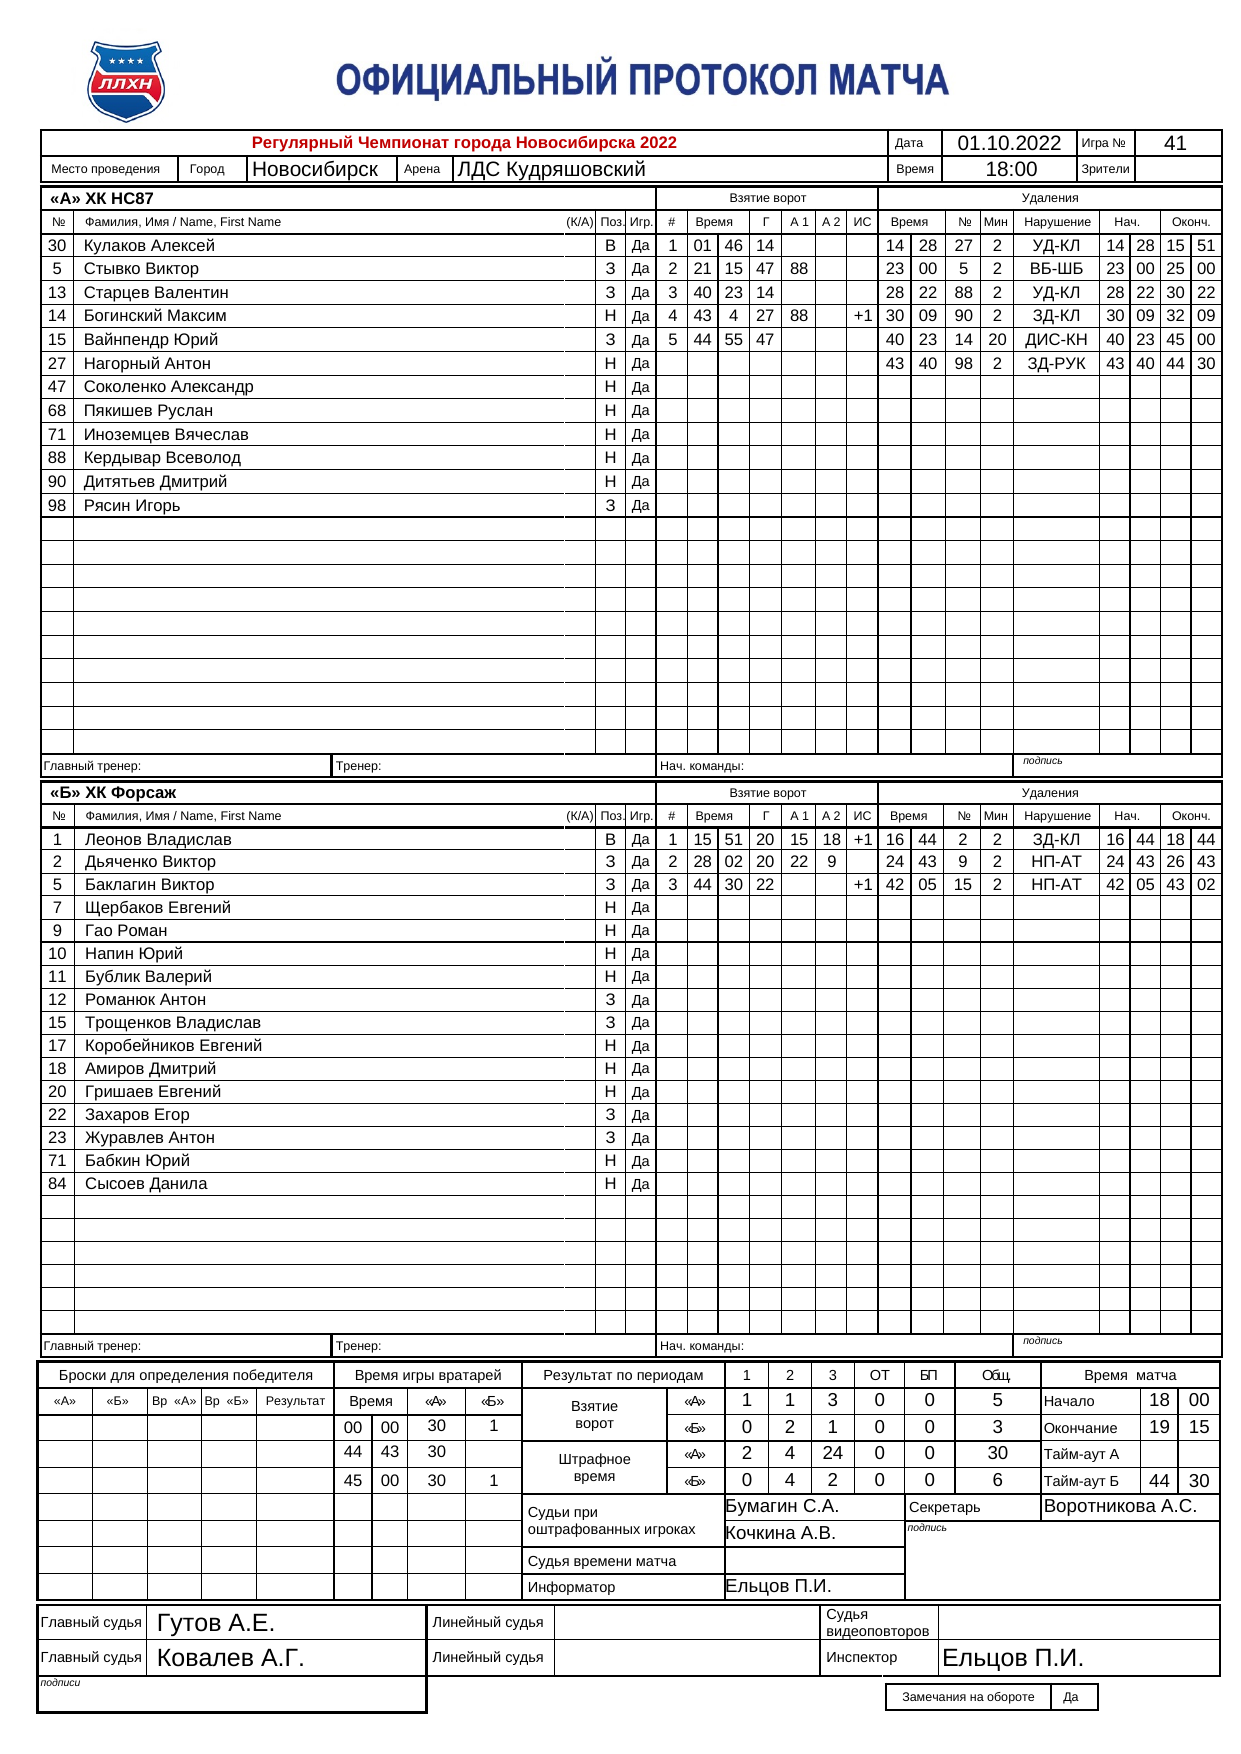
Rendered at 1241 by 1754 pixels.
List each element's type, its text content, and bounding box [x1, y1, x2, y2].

table_cell [1192, 612, 1221, 634]
table_cell [1161, 612, 1190, 634]
table_cell [879, 683, 910, 706]
table_cell [1014, 1150, 1099, 1172]
table_cell 18 [1141, 1389, 1177, 1413]
table_cell [565, 281, 595, 303]
table_cell [750, 446, 781, 469]
table_cell [981, 989, 1013, 1011]
table_cell Фамилия, Имя / Name, First Name [74, 211, 565, 233]
table_cell [750, 541, 781, 564]
table_cell «Б » [466, 1389, 521, 1413]
table_cell 28 [1131, 235, 1160, 256]
table_cell 44 [688, 328, 717, 351]
table_cell Нарушение [1014, 805, 1099, 826]
table_cell [74, 518, 564, 540]
table_cell [657, 1012, 687, 1033]
table_cell [912, 494, 945, 516]
table_cell [688, 1173, 717, 1195]
table_cell 32 [1161, 305, 1190, 327]
table_cell Мин [981, 211, 1013, 233]
table_cell ЗД-РУК [1014, 352, 1099, 374]
table_cell [1100, 518, 1129, 540]
table_cell [816, 989, 846, 1011]
table_cell 11 [42, 966, 74, 987]
table_cell [879, 1311, 910, 1333]
table_header Время матча [1042, 1363, 1219, 1387]
table_cell 2 [726, 1442, 768, 1467]
table_cell [946, 494, 980, 516]
table_cell 2 [981, 874, 1013, 895]
table_cell [847, 636, 877, 658]
table_cell [1192, 1265, 1221, 1287]
table_cell [944, 1311, 980, 1333]
table_cell [1192, 1173, 1221, 1195]
table_cell [750, 636, 781, 658]
table_cell ЗД-КЛ [1014, 305, 1099, 327]
table_cell [981, 683, 1013, 706]
table_cell [1100, 1196, 1129, 1218]
table_cell [847, 1173, 877, 1195]
table_cell 42 [879, 874, 910, 895]
table_cell [1161, 1058, 1190, 1079]
table_cell [847, 1127, 877, 1149]
table_cell [879, 636, 910, 658]
table_cell [1192, 541, 1221, 564]
table_cell 14 [42, 305, 73, 327]
table_cell [912, 943, 943, 964]
table_cell [946, 636, 980, 658]
table_cell Главный судья [39, 1606, 146, 1639]
table_cell [981, 1219, 1013, 1241]
table_cell Гао Роман [75, 920, 564, 941]
table_cell 0 [905, 1415, 954, 1440]
table_header Взятие ворот [657, 188, 877, 209]
table_cell [688, 446, 717, 469]
table_cell [847, 281, 877, 303]
table_cell [847, 1104, 877, 1126]
table_cell [719, 896, 749, 918]
table_cell [596, 612, 625, 634]
table_cell [750, 1081, 781, 1103]
table_cell [782, 943, 815, 964]
table_cell [596, 659, 625, 682]
table_cell [565, 920, 595, 941]
table_cell [565, 565, 595, 587]
table_cell [981, 943, 1013, 964]
table_cell 18 [1161, 829, 1190, 849]
table_cell [688, 1288, 717, 1310]
table_cell [912, 707, 945, 729]
table_cell [944, 1196, 980, 1218]
table_cell [626, 588, 655, 611]
table_header Результат по периодам [523, 1363, 724, 1387]
table_cell 43 [1100, 352, 1129, 374]
table_cell [148, 1494, 201, 1520]
table_cell [912, 1196, 943, 1218]
table_cell [879, 659, 910, 682]
table_cell [782, 470, 815, 493]
table_cell [688, 376, 717, 398]
table_cell «А» [668, 1389, 724, 1413]
table_cell [565, 257, 595, 280]
table_cell Трощенков Владислав [75, 1012, 564, 1033]
table_cell [1014, 494, 1099, 516]
table_cell [1014, 1058, 1099, 1079]
table_cell [373, 1494, 407, 1520]
table_cell [1161, 1196, 1190, 1218]
table_cell [879, 730, 910, 753]
table_cell [565, 874, 595, 895]
table_cell [657, 518, 687, 540]
table_cell [782, 920, 815, 941]
table_cell Штрафное время [523, 1442, 666, 1493]
table_cell [565, 305, 595, 327]
table_cell [1192, 376, 1221, 398]
table_cell [565, 423, 595, 445]
table_cell [408, 1574, 465, 1599]
table_cell 44 [1161, 352, 1190, 374]
table_cell [1014, 588, 1099, 611]
table_cell [1192, 1196, 1221, 1218]
table_cell [688, 989, 717, 1011]
table_cell Главный тренер: [42, 755, 330, 776]
table_cell [657, 352, 687, 374]
table_cell 24 [879, 850, 910, 872]
table_cell 47 [42, 376, 73, 398]
table_cell [1161, 1012, 1190, 1033]
table_cell Тренер: [333, 1335, 655, 1356]
table_cell [466, 1521, 521, 1546]
table_cell [1100, 612, 1129, 634]
table_cell [719, 470, 749, 493]
table_cell 4 [769, 1442, 811, 1467]
table_cell Нач. [1100, 805, 1160, 826]
table_cell З [596, 328, 625, 351]
table_cell [1161, 1127, 1190, 1149]
table_cell Время [688, 211, 749, 233]
table_cell 30 [1161, 281, 1190, 303]
table_cell [750, 896, 781, 918]
table_cell [1161, 730, 1190, 753]
table_cell [750, 352, 781, 374]
table_cell [565, 659, 595, 682]
table_cell 4 [719, 305, 749, 327]
table_cell [565, 541, 595, 564]
table_cell [565, 518, 595, 540]
table_cell 9 [42, 920, 74, 941]
table_cell [565, 352, 595, 374]
table_cell [1192, 423, 1221, 445]
table_cell [335, 1521, 371, 1546]
table_cell Время [879, 805, 943, 826]
table_cell [1014, 920, 1099, 941]
table_cell [981, 588, 1013, 611]
table_cell [847, 565, 877, 587]
table_cell [981, 446, 1013, 469]
table_cell [879, 989, 910, 1011]
table_cell [719, 541, 749, 564]
table_cell 30 [956, 1442, 1040, 1467]
table_cell [981, 1242, 1013, 1264]
table_cell [565, 612, 595, 634]
table_cell [565, 896, 595, 918]
table_cell [657, 730, 687, 753]
table_cell Н [596, 446, 625, 469]
table_cell [847, 966, 877, 987]
table_cell [782, 636, 815, 658]
table_cell [565, 1288, 595, 1310]
table_cell Бумагин С.А. [726, 1495, 904, 1520]
table_cell 20 [981, 328, 1013, 351]
table_cell [408, 1547, 465, 1573]
table_cell 24 [812, 1442, 854, 1467]
table_cell Ельцов П.И. [939, 1640, 1219, 1675]
table_cell 15 [944, 874, 980, 895]
table_cell 71 [42, 423, 73, 445]
table_cell 51 [1192, 235, 1221, 256]
table_cell Фамилия, Имя / Name, First Name [75, 805, 565, 826]
table_cell [782, 565, 815, 587]
table_cell 88 [782, 257, 815, 280]
table_cell 23 [912, 328, 945, 351]
table_cell 00 [335, 1416, 371, 1440]
table_header Дата [889, 131, 941, 155]
table_cell [1100, 730, 1129, 753]
table_cell [1192, 1219, 1221, 1241]
table_cell [688, 1150, 717, 1172]
table_cell [946, 376, 980, 398]
table_cell Н [596, 943, 625, 964]
table_cell 68 [42, 399, 73, 422]
table_cell [879, 612, 910, 634]
table_cell 15 [782, 829, 815, 849]
table_cell 09 [912, 305, 945, 327]
table_cell [912, 730, 945, 753]
table_cell [688, 659, 717, 682]
table_cell [688, 399, 717, 422]
table_cell [879, 896, 910, 918]
table_cell [912, 636, 945, 658]
table_cell [74, 636, 564, 658]
table_cell [782, 518, 815, 540]
table_cell [688, 518, 717, 540]
table_cell [1192, 683, 1221, 706]
table_cell [879, 920, 910, 941]
table_cell [847, 352, 877, 374]
table_cell [202, 1468, 256, 1493]
table_cell [1131, 399, 1160, 422]
table_cell [93, 1574, 147, 1599]
table_cell 2 [981, 829, 1013, 849]
table_cell [847, 1196, 877, 1218]
table_cell [1192, 588, 1221, 611]
table_cell [626, 518, 655, 540]
table_cell (К/А) [565, 805, 595, 826]
table_cell [565, 470, 595, 493]
table_cell [626, 1311, 655, 1333]
table_cell [75, 1242, 564, 1264]
table_cell [816, 612, 846, 634]
table_cell [657, 470, 687, 493]
table_cell Оконч. [1161, 805, 1221, 826]
table_cell [42, 1288, 74, 1310]
table_cell [1161, 423, 1190, 445]
table_cell З [596, 494, 625, 516]
table_cell [657, 588, 687, 611]
table_header Броски для определения победителя [39, 1363, 333, 1387]
table_cell ДИС-КН [1014, 328, 1099, 351]
table_cell 30 [1192, 352, 1221, 374]
table_cell Игр. [626, 211, 655, 233]
table_cell [1014, 730, 1099, 753]
table_cell З [596, 281, 625, 303]
table_cell [816, 446, 846, 469]
table_cell [847, 1265, 877, 1287]
table_cell [42, 541, 73, 564]
table_cell [1131, 707, 1160, 729]
table_cell 0 [905, 1468, 954, 1493]
table_cell 23 [719, 281, 749, 303]
table_cell Время [688, 805, 749, 826]
table_cell [1100, 1288, 1129, 1310]
table_cell [42, 730, 73, 753]
table_cell [688, 1012, 717, 1033]
table_cell [1100, 920, 1129, 941]
table_cell [1100, 1035, 1129, 1057]
table_cell [74, 588, 564, 611]
table_cell [719, 1242, 749, 1264]
table_cell 18:00 [943, 157, 1076, 181]
table_cell [912, 1058, 943, 1079]
table_cell [750, 707, 781, 729]
table_cell [657, 423, 687, 445]
table_cell [750, 659, 781, 682]
table_cell [657, 920, 687, 941]
table_cell [879, 376, 910, 398]
table_cell 44 [912, 829, 943, 849]
table_cell [1192, 730, 1221, 753]
table_cell [42, 565, 73, 587]
table_cell Бублик Валерий [75, 966, 564, 987]
table_cell [626, 612, 655, 634]
table_cell [750, 565, 781, 587]
table_cell [847, 1035, 877, 1057]
table_cell Баклагин Виктор [75, 874, 564, 895]
table_cell [1014, 565, 1099, 587]
table_cell № [944, 805, 980, 826]
table_cell [816, 730, 846, 753]
table_cell [565, 1127, 595, 1149]
table_cell 5 [657, 328, 687, 351]
table_cell Арена [398, 157, 452, 181]
table_cell [1100, 494, 1129, 516]
table_cell [1131, 1081, 1160, 1103]
table_cell [750, 730, 781, 753]
table_cell Ельцов П.И. [726, 1575, 904, 1599]
table_cell [719, 943, 749, 964]
table_cell 2 [981, 281, 1013, 303]
table_cell [93, 1547, 147, 1573]
table_cell [719, 565, 749, 587]
table_cell [39, 1441, 92, 1467]
table_cell [1100, 989, 1129, 1011]
table_cell [1014, 541, 1099, 564]
table_cell [879, 399, 910, 422]
table_cell [782, 612, 815, 634]
table_cell [816, 423, 846, 445]
table_cell [750, 943, 781, 964]
table_cell [912, 376, 945, 398]
table_cell Сысоев Данила [75, 1173, 564, 1195]
table_cell 98 [946, 352, 980, 374]
table_cell Кочкина А.В. [726, 1521, 904, 1546]
table_cell 16 [1100, 829, 1129, 849]
table_cell 25 [1161, 257, 1190, 280]
table_cell [1161, 1265, 1190, 1287]
table_cell 2 [981, 235, 1013, 256]
table_cell Да [626, 281, 655, 303]
table_cell 0 [905, 1389, 954, 1413]
table_cell [75, 1196, 564, 1218]
table_cell [782, 328, 815, 351]
table_cell Взятие ворот [523, 1389, 666, 1440]
table_cell [1014, 659, 1099, 682]
table_cell [1131, 1311, 1160, 1333]
table_header Игра № [1078, 131, 1134, 155]
table_cell [719, 1127, 749, 1149]
table_cell [466, 1494, 521, 1520]
table_cell 40 [879, 328, 910, 351]
table_cell [657, 1150, 687, 1172]
table_cell 30 [1100, 305, 1129, 327]
table_cell 00 [1179, 1389, 1219, 1413]
table_cell [1161, 494, 1190, 516]
table_cell 3 [812, 1389, 854, 1413]
table_cell 84 [42, 1173, 74, 1195]
table_cell [782, 1012, 815, 1033]
table_cell [847, 1058, 877, 1079]
table_cell [719, 1081, 749, 1103]
table_cell [946, 683, 980, 706]
table_cell Судья времени матча [523, 1548, 724, 1573]
table_cell Место проведения [42, 157, 177, 181]
table_cell Главный судья [39, 1640, 146, 1675]
table_cell 2 [981, 352, 1013, 374]
table_cell 5 [42, 874, 74, 895]
table_cell [93, 1468, 147, 1493]
table_cell [688, 1242, 717, 1264]
table_cell [688, 352, 717, 374]
table_cell [750, 1242, 781, 1264]
table_cell [1192, 1242, 1221, 1264]
table_cell [782, 1196, 815, 1218]
table_cell Кердывар Всеволод [74, 446, 564, 469]
table_cell [912, 423, 945, 445]
table_cell [626, 659, 655, 682]
table_cell 14 [879, 235, 910, 256]
table_cell [257, 1416, 333, 1440]
table_cell 40 [1131, 352, 1160, 374]
table_cell [944, 1012, 980, 1033]
table_cell [657, 989, 687, 1011]
table_cell Да [626, 470, 655, 493]
table_cell (К/А) [565, 211, 595, 233]
table_cell [596, 588, 625, 611]
table_cell [981, 1012, 1013, 1033]
table_cell [981, 1104, 1013, 1126]
table_cell Да [626, 829, 655, 849]
table_cell 24 [1100, 850, 1129, 872]
table_cell Судьи при оштрафованных игроках [523, 1495, 724, 1546]
table_cell [782, 446, 815, 469]
table_cell [719, 494, 749, 516]
table_cell [1161, 376, 1190, 398]
table_cell [1192, 1288, 1221, 1310]
table_cell [847, 446, 877, 469]
table_cell [782, 1265, 815, 1287]
table_cell [944, 1242, 980, 1264]
table_cell [879, 1242, 910, 1264]
table_cell 22 [1192, 281, 1221, 303]
table_cell [1192, 1311, 1221, 1333]
table_cell 0 [855, 1389, 904, 1413]
table_cell «А» [39, 1389, 92, 1413]
table_cell Нач. команды: [657, 1335, 1012, 1356]
table_cell [847, 1242, 877, 1264]
table_cell 9 [944, 850, 980, 872]
table_cell [981, 1058, 1013, 1079]
table_header Замечания на обороте [887, 1685, 1050, 1709]
table_cell [257, 1574, 333, 1599]
table_cell А 1 [782, 805, 815, 826]
table_cell [750, 1265, 781, 1287]
table_cell [596, 565, 625, 587]
table_cell [1014, 446, 1099, 469]
table_cell [657, 966, 687, 987]
table_cell [373, 1521, 407, 1546]
table_cell З [596, 850, 625, 872]
table_cell 27 [42, 352, 73, 374]
table_cell [981, 612, 1013, 634]
table_cell [1014, 1219, 1099, 1241]
table_cell 44 [1131, 829, 1160, 849]
table_cell «Б» [668, 1468, 724, 1493]
table_cell 6 [956, 1468, 1040, 1493]
table_cell [981, 966, 1013, 987]
table_cell [782, 1058, 815, 1079]
table_cell Соколенко Александр [74, 376, 564, 398]
table_cell В [596, 829, 625, 849]
table_cell [847, 1219, 877, 1241]
table_cell [39, 1521, 92, 1546]
table_cell 4 [769, 1468, 811, 1493]
table_cell [466, 1441, 521, 1467]
table_cell [719, 1035, 749, 1057]
table_cell [879, 966, 910, 987]
table_cell Линейный судья [428, 1640, 554, 1675]
table_cell [93, 1416, 147, 1440]
table_cell А 2 [816, 805, 846, 826]
table_cell 44 [1141, 1468, 1177, 1493]
table_cell [944, 1173, 980, 1195]
table_cell 2 [657, 850, 687, 872]
table_cell [879, 518, 910, 540]
table_cell З [596, 1127, 625, 1149]
table_cell Романюк Антон [75, 989, 564, 1011]
table_cell 5 [42, 257, 73, 280]
table_cell 2 [42, 850, 74, 872]
table_cell [626, 1288, 655, 1310]
table_cell Пякишев Руслан [74, 399, 564, 422]
table_cell 0 [726, 1415, 768, 1440]
table_cell [981, 399, 1013, 422]
table_cell [626, 707, 655, 729]
table_cell [912, 659, 945, 682]
table_cell [1161, 1104, 1190, 1126]
table_cell Н [596, 399, 625, 422]
table_cell [847, 376, 877, 398]
table_cell 30 [719, 874, 749, 895]
table_cell [42, 1311, 74, 1333]
table_cell № [42, 211, 73, 233]
table_cell [719, 1311, 749, 1333]
table_cell [750, 1035, 781, 1057]
table_cell [1100, 399, 1129, 422]
table_cell [847, 1311, 877, 1333]
table_cell [1100, 896, 1129, 918]
table_cell 9 [816, 850, 846, 872]
table_cell [688, 1265, 717, 1287]
table_cell Гришаев Евгений [75, 1081, 564, 1103]
table_cell [816, 874, 846, 895]
table_cell «А» [408, 1389, 465, 1413]
table_cell [596, 518, 625, 540]
table_cell [74, 659, 564, 682]
table_cell [912, 588, 945, 611]
table_cell [688, 896, 717, 918]
table_cell 1 [812, 1415, 854, 1440]
table_cell [657, 1081, 687, 1103]
table_cell Время [879, 211, 945, 233]
table_cell [565, 1058, 595, 1079]
table_cell [847, 850, 877, 872]
table_cell Да [626, 920, 655, 941]
table_cell 40 [912, 352, 945, 374]
table_cell [1161, 683, 1190, 706]
table_cell [879, 1265, 910, 1287]
table_cell [912, 470, 945, 493]
table_cell [1192, 1150, 1221, 1172]
table_cell 5 [946, 257, 980, 280]
table_cell [719, 612, 749, 634]
table_cell Кулаков Алексей [74, 235, 564, 256]
table_cell [981, 1311, 1013, 1333]
table_cell [719, 518, 749, 540]
table_cell [750, 612, 781, 634]
table_cell [912, 399, 945, 422]
table_cell [657, 399, 687, 422]
table_cell [148, 1521, 201, 1546]
table_cell [719, 1012, 749, 1033]
table_cell ВБ-ШБ [1014, 257, 1099, 280]
table_cell [816, 1127, 846, 1149]
table_cell [981, 423, 1013, 445]
table_header 1 [726, 1363, 768, 1387]
table_cell 12 [42, 989, 74, 1011]
table_cell [626, 1219, 655, 1241]
table_cell [1161, 470, 1190, 493]
table_cell [750, 1311, 781, 1333]
table_cell [74, 707, 564, 729]
table_cell [1192, 1058, 1221, 1079]
table_cell [816, 943, 846, 964]
table_cell [816, 494, 846, 516]
table_cell [847, 943, 877, 964]
table_cell «А» [668, 1442, 724, 1467]
table_header 41 [1136, 131, 1221, 155]
table_cell [1131, 989, 1160, 1011]
table_cell [1131, 943, 1160, 964]
table_cell [626, 683, 655, 706]
table_cell [912, 1173, 943, 1195]
table_cell [782, 1242, 815, 1264]
table_cell [816, 1012, 846, 1033]
table_cell 46 [719, 235, 749, 256]
table_cell [688, 1127, 717, 1149]
table_cell [565, 1311, 595, 1333]
table_cell [657, 565, 687, 587]
table_cell [657, 896, 687, 918]
table_cell [946, 565, 980, 587]
table_cell [750, 470, 781, 493]
table_cell [688, 707, 717, 729]
table_cell [1014, 1288, 1099, 1310]
table_cell [1100, 636, 1129, 658]
table_cell Рясин Игорь [74, 494, 564, 516]
table_cell [39, 1547, 92, 1573]
table_cell [42, 659, 73, 682]
table_cell Воротникова А.С. [1042, 1495, 1219, 1520]
table_cell ЛДС Кудряшовский [454, 157, 887, 181]
table_cell [912, 518, 945, 540]
table_cell Да [626, 1150, 655, 1172]
table_cell [782, 399, 815, 422]
table_cell [981, 1196, 1013, 1218]
table_cell [981, 1173, 1013, 1195]
table_cell [1014, 470, 1099, 493]
table_cell 5 [956, 1389, 1040, 1413]
table_cell [847, 707, 877, 729]
table_cell [257, 1547, 333, 1573]
table_cell [565, 850, 595, 872]
table_cell Захаров Егор [75, 1104, 564, 1126]
table_cell [688, 1081, 717, 1103]
table_cell [816, 1173, 846, 1195]
table_cell [1192, 518, 1221, 540]
table_cell [75, 1219, 564, 1241]
table_cell [944, 1104, 980, 1126]
table_cell [782, 1219, 815, 1241]
table_cell ИС [847, 805, 877, 826]
table_cell 22 [42, 1104, 74, 1126]
table_cell [565, 1242, 595, 1264]
table_cell [1014, 1265, 1099, 1287]
table_cell [879, 494, 910, 516]
table_cell Да [626, 446, 655, 469]
table_cell Поз. [596, 805, 625, 826]
table_cell [565, 1035, 595, 1057]
table_cell [1100, 1150, 1129, 1172]
table_cell Ковалев А.Г. [147, 1640, 425, 1675]
table_cell [1131, 1219, 1160, 1241]
table_cell 88 [42, 446, 73, 469]
table_cell [816, 636, 846, 658]
table_cell [335, 1574, 371, 1599]
table_cell [1014, 399, 1099, 422]
table_cell Старцев Валентин [74, 281, 564, 303]
table_cell 01 [688, 235, 717, 256]
table_cell Да [626, 896, 655, 918]
table_cell 30 [42, 235, 73, 256]
table_cell [555, 1640, 819, 1675]
table_cell 14 [750, 235, 781, 256]
table_cell [657, 376, 687, 398]
table_cell [688, 1196, 717, 1218]
table_cell [1131, 423, 1160, 445]
table_cell [750, 1219, 781, 1241]
table_cell [816, 1219, 846, 1241]
table_cell [1014, 1081, 1099, 1103]
table_cell подпись [1014, 1335, 1221, 1356]
table_cell [782, 1127, 815, 1149]
table_cell [1014, 1311, 1099, 1333]
table_cell [596, 730, 625, 753]
table_cell 4 [657, 305, 687, 327]
table_cell В [596, 235, 625, 256]
table_cell 40 [688, 281, 717, 303]
table_cell [74, 541, 564, 564]
table_cell [626, 1242, 655, 1264]
table_cell [1161, 1081, 1190, 1103]
table_cell Н [596, 920, 625, 941]
table_cell [565, 235, 595, 256]
table_cell [912, 920, 943, 941]
table_cell [1014, 376, 1099, 398]
table_cell 00 [1131, 257, 1160, 280]
table_cell [981, 376, 1013, 398]
table_cell [912, 446, 945, 469]
table_header Взятие ворот [657, 783, 877, 803]
table_cell 20 [750, 829, 781, 849]
table_cell [657, 943, 687, 964]
table_cell [565, 399, 595, 422]
table_cell Да [626, 305, 655, 327]
table_cell [1192, 1127, 1221, 1149]
table_cell [912, 1150, 943, 1172]
table_cell [688, 730, 717, 753]
table_cell [148, 1547, 201, 1573]
table_cell [912, 565, 945, 587]
table_cell [1136, 157, 1221, 181]
table_cell ЗД-КЛ [1014, 829, 1099, 849]
table_cell 1 [42, 829, 74, 849]
table_cell [944, 989, 980, 1011]
table_cell [466, 1547, 521, 1573]
table_cell [1192, 636, 1221, 658]
table_cell [466, 1574, 521, 1599]
table_cell [912, 683, 945, 706]
table_cell [75, 1265, 564, 1287]
table_cell 90 [946, 305, 980, 327]
table_cell [847, 989, 877, 1011]
table_cell Да [626, 494, 655, 516]
table_cell [1131, 494, 1160, 516]
table_cell [847, 1288, 877, 1310]
table_cell [657, 612, 687, 634]
table_cell [750, 920, 781, 941]
table_cell Тренер: [333, 755, 655, 776]
table_cell Да [626, 874, 655, 895]
table_cell [981, 730, 1013, 753]
table_cell 28 [879, 281, 910, 303]
table_cell 18 [816, 829, 846, 849]
table_cell Н [596, 1173, 625, 1195]
table_cell [912, 1012, 943, 1033]
table_cell [750, 1012, 781, 1033]
table_cell 43 [912, 850, 943, 872]
table_cell 23 [879, 257, 910, 280]
table_cell Г [750, 805, 781, 826]
table_cell [750, 1104, 781, 1126]
table_cell [879, 707, 910, 729]
table_cell [816, 1150, 846, 1172]
table_cell [782, 707, 815, 729]
table_cell [42, 1196, 74, 1218]
table_cell 0 [726, 1468, 768, 1493]
table_cell 15 [42, 328, 73, 351]
table_cell Леонов Владислав [75, 829, 564, 849]
table_cell [816, 541, 846, 564]
table_cell [42, 588, 73, 611]
table_cell 2 [812, 1468, 854, 1493]
table_cell [847, 730, 877, 753]
table_cell [1131, 1150, 1160, 1172]
table_cell Тайм-аут А [1042, 1441, 1140, 1467]
table_cell [657, 446, 687, 469]
table_header 3 [812, 1363, 854, 1387]
table_cell [1100, 446, 1129, 469]
table_cell Гутов А.Е. [147, 1606, 425, 1639]
table_cell [1131, 1035, 1160, 1057]
table_cell [1014, 1242, 1099, 1264]
table_cell Нагорный Антон [74, 352, 564, 374]
table_cell [782, 1288, 815, 1310]
table_cell 05 [912, 874, 943, 895]
table_cell [782, 683, 815, 706]
table_cell 44 [688, 874, 717, 895]
table_cell [1131, 636, 1160, 658]
table_cell Вр «А» [148, 1389, 201, 1413]
table_cell [565, 1196, 595, 1218]
table_cell [816, 1288, 846, 1310]
table_cell [1161, 1242, 1190, 1264]
table_cell [750, 494, 781, 516]
table_cell Н [596, 352, 625, 374]
table_cell 23 [1131, 328, 1160, 351]
table_cell [847, 920, 877, 941]
table_cell [719, 1104, 749, 1126]
table_cell 51 [719, 829, 749, 849]
table_cell [39, 1416, 92, 1440]
table_cell [1192, 1012, 1221, 1033]
table_cell Н [596, 305, 625, 327]
table_cell [1100, 1311, 1129, 1333]
table_cell [939, 1606, 1219, 1639]
table_cell 2 [981, 850, 1013, 872]
table_cell Да [626, 1173, 655, 1195]
table_cell [879, 565, 910, 587]
table_cell [148, 1416, 201, 1440]
table_cell 09 [1192, 305, 1221, 327]
table_cell [879, 1150, 910, 1172]
table_cell Н [596, 896, 625, 918]
table_cell [719, 1173, 749, 1195]
table_cell [688, 943, 717, 964]
table_cell [657, 1288, 687, 1310]
table_cell [75, 1311, 564, 1333]
table_cell Начало [1042, 1389, 1140, 1413]
table_cell 42 [1100, 874, 1129, 895]
table_cell [750, 1150, 781, 1172]
table_cell [657, 683, 687, 706]
table_cell [657, 1196, 687, 1218]
table_cell [847, 494, 877, 516]
table_cell [74, 565, 564, 587]
table_cell [782, 494, 815, 516]
table_cell [946, 588, 980, 611]
table_cell [565, 943, 595, 964]
table_cell 88 [782, 305, 815, 327]
table_cell [657, 1104, 687, 1126]
table_cell [688, 1035, 717, 1057]
table_cell [1192, 1081, 1221, 1103]
table_cell [42, 707, 73, 729]
table_cell [847, 612, 877, 634]
table_cell [1131, 1242, 1160, 1264]
table_cell [657, 1035, 687, 1057]
table_cell [946, 518, 980, 540]
table_cell [1100, 1104, 1129, 1126]
table_cell Н [596, 966, 625, 987]
table_cell [1192, 1104, 1221, 1126]
table_cell [565, 494, 595, 516]
table_cell [782, 896, 815, 918]
table_cell Г [750, 211, 781, 233]
table_cell [782, 1173, 815, 1195]
table_cell [750, 1127, 781, 1149]
table_cell [816, 659, 846, 682]
table_cell № [42, 805, 74, 826]
table_cell [719, 352, 749, 374]
table_cell [596, 1242, 625, 1264]
table_cell 2 [769, 1415, 811, 1440]
table_cell [688, 1219, 717, 1241]
table_cell 09 [1131, 305, 1160, 327]
table_cell Бабкин Юрий [75, 1150, 564, 1172]
table_cell [719, 636, 749, 658]
table_cell [148, 1468, 201, 1493]
table_cell [816, 399, 846, 422]
table_cell [750, 423, 781, 445]
table_header Да [1052, 1685, 1097, 1709]
table_cell [565, 328, 595, 351]
table_cell [879, 1288, 910, 1310]
table_cell [816, 1081, 846, 1103]
table_cell 0 [855, 1468, 904, 1493]
table_cell [42, 1219, 74, 1241]
table_cell [946, 541, 980, 564]
table_cell [1100, 565, 1129, 587]
table_cell [39, 1574, 92, 1599]
table_cell Коробейников Евгений [75, 1035, 564, 1057]
table_cell [944, 1127, 980, 1149]
table_cell [596, 707, 625, 729]
table_cell [816, 470, 846, 493]
table_cell [750, 683, 781, 706]
table_cell # [657, 211, 687, 233]
table_cell [596, 1311, 625, 1333]
table_cell Инспектор [821, 1640, 938, 1675]
table_cell [879, 541, 910, 564]
table_cell [428, 1677, 882, 1711]
table_cell [816, 305, 846, 327]
table_cell 27 [946, 235, 980, 256]
table_cell А 1 [782, 211, 815, 233]
table_cell 15 [688, 829, 717, 849]
table_cell [688, 966, 717, 987]
table_cell [719, 1219, 749, 1241]
table_cell 1 [657, 235, 687, 256]
table_cell [816, 257, 846, 280]
table_cell [202, 1521, 256, 1546]
table_cell [565, 1219, 595, 1241]
table_cell Вайнпендр Юрий [74, 328, 564, 351]
table_cell [257, 1441, 333, 1467]
table_cell Да [626, 943, 655, 964]
table_cell [847, 1150, 877, 1172]
table_cell [719, 1265, 749, 1287]
table_cell [782, 541, 815, 564]
table_cell [946, 423, 980, 445]
table_cell [657, 707, 687, 729]
table_cell [719, 683, 749, 706]
table_cell [39, 1494, 92, 1520]
table_cell [688, 494, 717, 516]
table_cell 30 [408, 1441, 465, 1467]
table_cell Н [596, 1058, 625, 1079]
table_cell [202, 1441, 256, 1467]
table_cell [1014, 1035, 1099, 1057]
table_cell 1 [769, 1389, 811, 1413]
table_cell [565, 1012, 595, 1033]
table_cell [816, 966, 846, 987]
table_cell [1131, 376, 1160, 398]
table_cell [626, 1196, 655, 1218]
table_cell [912, 1311, 943, 1333]
table_cell [688, 612, 717, 634]
table_cell НП-АТ [1014, 850, 1099, 872]
table_cell [847, 896, 877, 918]
table_cell [1192, 966, 1221, 987]
table_cell [565, 636, 595, 658]
table_cell [1161, 446, 1190, 469]
table_cell 43 [879, 352, 910, 374]
table_cell [912, 989, 943, 1011]
table_cell 30 [408, 1468, 465, 1493]
table_cell Да [626, 1058, 655, 1079]
table_cell [719, 659, 749, 682]
table_cell 14 [946, 328, 980, 351]
table_cell [1131, 1196, 1160, 1218]
table_cell [202, 1416, 256, 1440]
table_cell [1100, 1219, 1129, 1241]
table_header 2 [769, 1363, 811, 1387]
table_cell [944, 1081, 980, 1103]
table_cell 20 [750, 850, 781, 872]
table_cell [912, 1265, 943, 1287]
table_cell [1131, 1265, 1160, 1287]
table_cell [202, 1494, 256, 1520]
table_cell [847, 683, 877, 706]
table_cell 44 [1192, 829, 1221, 849]
table_cell [1161, 920, 1190, 941]
table_cell [782, 874, 815, 895]
table_cell [1161, 966, 1190, 987]
table_cell Иноземцев Вячеслав [74, 423, 564, 445]
table_cell 00 [1192, 328, 1221, 351]
table_cell [257, 1494, 333, 1520]
table_cell 43 [688, 305, 717, 327]
table_cell [782, 352, 815, 374]
table_cell [1100, 541, 1129, 564]
table_cell [1131, 920, 1160, 941]
table_cell Да [626, 1081, 655, 1103]
table_header 01.10.2022 [943, 131, 1076, 155]
table_cell [1192, 896, 1221, 918]
table_cell [750, 1058, 781, 1079]
table_cell [657, 1127, 687, 1149]
table_cell [1100, 683, 1129, 706]
table_cell подпись [1014, 755, 1221, 776]
table_cell [912, 612, 945, 634]
table_cell [1014, 943, 1099, 964]
table_cell З [596, 989, 625, 1011]
table_cell +1 [847, 829, 877, 849]
table_cell [719, 399, 749, 422]
table_cell [816, 896, 846, 918]
table_cell [1192, 943, 1221, 964]
table_cell [816, 1242, 846, 1264]
table_cell [912, 1127, 943, 1149]
table_cell 28 [688, 850, 717, 872]
table_cell [847, 1012, 877, 1033]
table_cell [1192, 659, 1221, 682]
table_cell [1014, 966, 1099, 987]
table_cell [1161, 989, 1190, 1011]
table_cell [946, 612, 980, 634]
table_cell [1131, 518, 1160, 540]
table_cell [816, 1058, 846, 1079]
table_cell [816, 328, 846, 351]
table_cell [1161, 943, 1190, 964]
table_cell [750, 966, 781, 987]
table_cell [879, 446, 910, 469]
table_cell [946, 470, 980, 493]
table_cell 45 [1161, 328, 1190, 351]
table_cell Тайм-аут Б [1042, 1468, 1140, 1493]
table_cell [981, 920, 1013, 941]
table_cell [981, 1288, 1013, 1310]
table_cell [1131, 966, 1160, 987]
table_cell 19 [1141, 1415, 1177, 1440]
table_cell [1161, 1035, 1190, 1057]
table_cell [565, 1104, 595, 1126]
table_cell 0 [905, 1442, 954, 1467]
table_cell [657, 659, 687, 682]
table_cell 90 [42, 470, 73, 493]
table_cell Напин Юрий [75, 943, 564, 964]
table_cell [847, 328, 877, 351]
table_cell [565, 588, 595, 611]
table_cell Поз. [596, 211, 625, 233]
table_cell 16 [879, 829, 910, 849]
table_cell [816, 235, 846, 256]
table_cell [1179, 1441, 1219, 1467]
table_cell [946, 659, 980, 682]
table_cell Журавлев Антон [75, 1127, 564, 1149]
table_cell [750, 989, 781, 1011]
table_cell [1192, 920, 1221, 941]
table_cell [688, 423, 717, 445]
table_header Удаления [879, 783, 1221, 803]
table_cell Да [626, 257, 655, 280]
table_cell Да [626, 399, 655, 422]
table_cell [816, 588, 846, 611]
table_cell 05 [1131, 874, 1160, 895]
table_cell Н [596, 1081, 625, 1103]
table_cell 23 [42, 1127, 74, 1149]
table_cell 3 [657, 281, 687, 303]
table_cell 00 [373, 1468, 407, 1493]
table_cell 22 [750, 874, 781, 895]
table_cell Да [626, 966, 655, 987]
table_cell [42, 1265, 74, 1287]
table_cell [1161, 896, 1190, 918]
table_cell Щербаков Евгений [75, 896, 564, 918]
table_cell [1100, 1265, 1129, 1287]
table_cell [1014, 683, 1099, 706]
table_cell 14 [1100, 235, 1129, 256]
table_cell [750, 588, 781, 611]
table_cell [1161, 518, 1190, 540]
table_cell [944, 1288, 980, 1310]
table_cell [626, 541, 655, 564]
table_cell [719, 1150, 749, 1172]
table_cell [912, 1219, 943, 1241]
table_cell [565, 707, 595, 729]
table_cell [946, 730, 980, 753]
table_cell [719, 966, 749, 987]
table_cell 1 [726, 1389, 768, 1413]
table_cell [42, 683, 73, 706]
table_cell [981, 659, 1013, 682]
table_cell [847, 257, 877, 280]
table_cell [74, 612, 564, 634]
table_cell [335, 1494, 371, 1520]
table_cell [816, 1311, 846, 1333]
table_cell Н [596, 376, 625, 398]
table_cell 17 [42, 1035, 74, 1057]
table_cell 2 [981, 305, 1013, 327]
table_cell [1014, 1173, 1099, 1195]
table_cell [93, 1441, 147, 1467]
table_cell Да [626, 1104, 655, 1126]
table_cell [944, 966, 980, 987]
table_cell [596, 636, 625, 658]
table_cell [1192, 1035, 1221, 1057]
table_cell 2 [657, 257, 687, 280]
table_cell А 2 [816, 211, 846, 233]
table_cell [42, 1242, 74, 1264]
table_cell [750, 518, 781, 540]
table_cell [596, 683, 625, 706]
table_cell 28 [1100, 281, 1129, 303]
table_cell [1100, 943, 1129, 964]
table_cell Стывко Виктор [74, 257, 564, 280]
table_cell [981, 494, 1013, 516]
table_cell [719, 1196, 749, 1218]
table_cell УД-КЛ [1014, 281, 1099, 303]
table_cell [39, 1468, 92, 1493]
table_cell [1100, 1012, 1129, 1033]
table_cell 00 [1192, 257, 1221, 280]
table_cell +1 [847, 874, 877, 895]
table_cell 45 [335, 1468, 371, 1493]
table_cell [879, 1219, 910, 1241]
table_cell Время [889, 157, 941, 181]
table_cell НП-АТ [1014, 874, 1099, 895]
table_header Время игры вратарей [335, 1363, 521, 1387]
table_cell З [596, 257, 625, 280]
table_cell Линейный судья [428, 1606, 554, 1639]
table_cell [879, 943, 910, 964]
table_cell [1014, 636, 1099, 658]
table_cell [981, 518, 1013, 540]
table_cell [782, 659, 815, 682]
table_cell [1100, 423, 1129, 445]
table_cell Да [626, 1035, 655, 1057]
table_cell [1161, 1150, 1190, 1172]
table_cell [1161, 707, 1190, 729]
table_cell [565, 989, 595, 1011]
table_cell 55 [719, 328, 749, 351]
table_header Регулярный Чемпионат города Новосибирска 2022 [42, 131, 887, 155]
table_cell [1100, 966, 1129, 987]
table_cell [782, 989, 815, 1011]
table_cell [816, 565, 846, 587]
table_cell [1131, 1104, 1160, 1126]
table_cell 22 [1131, 281, 1160, 303]
table_cell [1014, 1104, 1099, 1126]
table_cell Информатор [523, 1575, 724, 1599]
table_cell [1014, 612, 1099, 634]
table_cell [912, 541, 945, 564]
table_cell [1161, 399, 1190, 422]
table_cell [1100, 1242, 1129, 1264]
table_cell «Б» [668, 1415, 724, 1440]
table_cell 27 [750, 305, 781, 327]
table_cell [657, 1173, 687, 1195]
table_header Общ. [956, 1363, 1040, 1387]
table_cell Дитятьев Дмитрий [74, 470, 564, 493]
table_cell [816, 683, 846, 706]
table_cell [688, 1058, 717, 1079]
table_cell 00 [912, 257, 945, 280]
table_cell [596, 1265, 625, 1287]
table_cell [782, 235, 815, 256]
table_cell Амиров Дмитрий [75, 1058, 564, 1079]
table_header Удаления [879, 188, 1221, 209]
table_cell 88 [946, 281, 980, 303]
table_cell [1100, 470, 1129, 493]
table_cell [1131, 659, 1160, 682]
table_cell [981, 896, 1013, 918]
table_cell [719, 376, 749, 398]
table_cell [750, 1173, 781, 1195]
table_cell [879, 588, 910, 611]
table_cell [981, 1150, 1013, 1172]
table_cell [1131, 896, 1160, 918]
table_cell Да [626, 1012, 655, 1033]
table_cell З [596, 874, 625, 895]
table_cell [750, 376, 781, 398]
table_cell УД-КЛ [1014, 235, 1099, 256]
table_cell [565, 376, 595, 398]
table_header ОТ [855, 1363, 904, 1387]
table_cell [847, 659, 877, 682]
table_cell # [657, 805, 687, 826]
table_cell [1192, 399, 1221, 422]
table_cell [688, 470, 717, 493]
table_cell [847, 541, 877, 564]
table_cell подпись [906, 1522, 1219, 1599]
table_cell [1161, 588, 1190, 611]
table_cell 98 [42, 494, 73, 516]
table_cell [782, 1035, 815, 1057]
table_cell [657, 636, 687, 658]
table_cell [1100, 1058, 1129, 1079]
table_cell [257, 1521, 333, 1546]
table_cell Игр. [626, 805, 655, 826]
table_cell [946, 399, 980, 422]
table_cell [946, 707, 980, 729]
table_cell [373, 1547, 407, 1573]
table_cell Да [626, 1127, 655, 1149]
table_cell [1100, 659, 1129, 682]
table_cell [912, 1242, 943, 1264]
table_cell 00 [373, 1416, 407, 1440]
table_cell [981, 707, 1013, 729]
table_cell [782, 281, 815, 303]
table_cell [1131, 612, 1160, 634]
table_cell [912, 966, 943, 987]
table_cell Н [596, 423, 625, 445]
table_cell [879, 1081, 910, 1103]
table_cell [596, 1196, 625, 1218]
table_cell [847, 399, 877, 422]
table_cell 15 [42, 1012, 74, 1033]
table_cell Н [596, 470, 625, 493]
table_cell [657, 1242, 687, 1264]
table_cell [879, 1127, 910, 1149]
table_cell [1161, 1173, 1190, 1195]
table_cell [565, 966, 595, 987]
table_cell 15 [719, 257, 749, 280]
table_cell 30 [879, 305, 910, 327]
table_cell [1131, 730, 1160, 753]
table_cell 43 [1192, 850, 1221, 872]
table_cell [74, 730, 564, 753]
table_cell [1131, 541, 1160, 564]
table_cell [782, 1104, 815, 1126]
table_cell [847, 235, 877, 256]
table_cell [657, 541, 687, 564]
table_cell 71 [42, 1150, 74, 1172]
table_cell З [596, 1104, 625, 1126]
table_cell Судья видеоповторов [821, 1606, 938, 1639]
table_cell [626, 636, 655, 658]
table_cell 02 [1192, 874, 1221, 895]
table_cell [1161, 636, 1190, 658]
table_cell [944, 896, 980, 918]
table_cell [688, 920, 717, 941]
table_cell Н [596, 1035, 625, 1057]
table_cell [782, 1081, 815, 1103]
table_cell [879, 423, 910, 445]
table_cell [981, 1127, 1013, 1149]
table_cell [750, 1288, 781, 1310]
table_cell [74, 683, 564, 706]
table_cell [1131, 470, 1160, 493]
table_cell [946, 446, 980, 469]
table_cell [596, 541, 625, 564]
table_cell [847, 1081, 877, 1103]
table_cell Оконч. [1161, 211, 1221, 233]
table_cell Дьяченко Виктор [75, 850, 564, 872]
table_cell [42, 518, 73, 540]
table_cell 47 [750, 257, 781, 280]
table_cell 15 [1161, 235, 1190, 256]
table_cell [1100, 1081, 1129, 1103]
table_cell Да [626, 423, 655, 445]
table_cell [719, 423, 749, 445]
table_cell [782, 730, 815, 753]
table_cell [1131, 565, 1160, 587]
table_cell [202, 1547, 256, 1573]
table_cell [1161, 565, 1190, 587]
table_cell [565, 1081, 595, 1103]
table_cell [1131, 446, 1160, 469]
table_cell [981, 541, 1013, 564]
table_cell [565, 1150, 595, 1172]
table_cell [1131, 1173, 1160, 1195]
table_cell [719, 989, 749, 1011]
table_cell [879, 470, 910, 493]
table_cell [816, 376, 846, 398]
table_cell 13 [42, 281, 73, 303]
table_cell Да [626, 352, 655, 374]
table_cell [1131, 1127, 1160, 1149]
table_cell Секретарь [906, 1495, 1040, 1520]
table_cell [657, 494, 687, 516]
table_cell [335, 1547, 371, 1573]
table_cell [1131, 683, 1160, 706]
table_cell [565, 683, 595, 706]
table_cell 40 [1100, 328, 1129, 351]
table_cell 47 [750, 328, 781, 351]
table_cell Да [626, 235, 655, 256]
table_cell [1014, 707, 1099, 729]
table_cell [1192, 989, 1221, 1011]
table_cell [912, 1288, 943, 1310]
table_cell [626, 565, 655, 587]
table_cell [565, 1265, 595, 1287]
table_cell 44 [335, 1441, 371, 1467]
table_cell [1161, 1311, 1190, 1333]
table_cell [879, 1173, 910, 1195]
table_cell [912, 1081, 943, 1103]
table_cell [719, 730, 749, 753]
table_cell [626, 1265, 655, 1287]
table_cell [1192, 446, 1221, 469]
table_cell [1141, 1441, 1177, 1467]
table_cell 30 [1179, 1468, 1219, 1493]
table_cell [1161, 659, 1190, 682]
table_cell 23 [1100, 257, 1129, 280]
table_cell [719, 920, 749, 941]
table_cell 43 [1131, 850, 1160, 872]
table_cell [1161, 1288, 1190, 1310]
table_cell [1192, 707, 1221, 729]
table_cell Время [335, 1389, 407, 1413]
table_cell [565, 1173, 595, 1195]
table_cell Новосибирск [248, 157, 396, 181]
table_cell [42, 612, 73, 634]
table_cell 0 [855, 1442, 904, 1467]
table_cell [816, 920, 846, 941]
table_cell [596, 1219, 625, 1241]
table_cell 1 [466, 1468, 521, 1493]
table_cell ИС [847, 211, 877, 233]
table_cell «Б» [93, 1389, 147, 1413]
table_cell [657, 1058, 687, 1079]
table_cell 18 [42, 1058, 74, 1079]
table_cell [816, 281, 846, 303]
table_cell № [946, 211, 980, 233]
table_cell [719, 446, 749, 469]
table_cell 30 [408, 1416, 465, 1440]
table_cell [912, 896, 943, 918]
table_cell [782, 423, 815, 445]
table_cell 43 [1161, 874, 1190, 895]
table_cell [981, 470, 1013, 493]
table_cell Результат [257, 1389, 333, 1413]
table_cell [847, 423, 877, 445]
table_cell [944, 920, 980, 941]
table_cell [565, 446, 595, 469]
table_cell [1131, 1288, 1160, 1310]
table_cell [912, 1035, 943, 1057]
table_cell Нарушение [1014, 211, 1099, 233]
table_cell [626, 730, 655, 753]
table_cell [1192, 494, 1221, 516]
table_cell [1014, 989, 1099, 1011]
table_cell [1161, 541, 1190, 564]
table_cell 7 [42, 896, 74, 918]
table_cell [944, 1265, 980, 1287]
table_cell [816, 1196, 846, 1218]
table_cell Нач. команды: [657, 755, 1012, 776]
table_cell [257, 1468, 333, 1493]
table_cell [981, 565, 1013, 587]
table_cell [912, 1104, 943, 1126]
table_cell 2 [981, 257, 1013, 280]
table_cell 43 [373, 1441, 407, 1467]
table_cell З [596, 1012, 625, 1033]
table_cell [148, 1574, 201, 1599]
table_cell [1014, 423, 1099, 445]
table_cell 0 [855, 1415, 904, 1440]
table_cell [1014, 518, 1099, 540]
table_cell [1099, 1682, 1220, 1711]
table_cell [688, 1104, 717, 1126]
table_header «А» ХК HC87 [42, 188, 655, 209]
table_cell [688, 541, 717, 564]
table_cell [944, 1219, 980, 1241]
table_cell [1014, 1196, 1099, 1218]
table_header «Б» ХК Форсаж [42, 783, 655, 803]
table_cell [719, 1058, 749, 1079]
table_cell [944, 1035, 980, 1057]
table_cell Н [596, 1150, 625, 1172]
table_cell [148, 1441, 201, 1467]
table_cell [847, 588, 877, 611]
table_cell [75, 1288, 564, 1310]
table_cell [816, 352, 846, 374]
table_cell [1100, 588, 1129, 611]
table_cell Зрители [1078, 157, 1134, 181]
table_cell [596, 1288, 625, 1310]
table_cell 02 [719, 850, 749, 872]
table_cell [1192, 565, 1221, 587]
table_cell 22 [782, 850, 815, 872]
table_cell [657, 1311, 687, 1333]
table_cell 10 [42, 943, 74, 964]
table_cell [816, 1104, 846, 1126]
table_cell [202, 1574, 256, 1599]
table_cell 1 [466, 1416, 521, 1440]
table_cell [782, 966, 815, 987]
table_cell [1131, 1058, 1160, 1079]
table_cell [879, 1058, 910, 1079]
table_cell [408, 1521, 465, 1546]
table_cell [688, 1311, 717, 1333]
table_cell 26 [1161, 850, 1190, 872]
table_cell [879, 1196, 910, 1218]
table_cell [1161, 1219, 1190, 1241]
table_cell 3 [956, 1415, 1040, 1440]
table_cell [565, 730, 595, 753]
table_cell [981, 1081, 1013, 1103]
table_cell [981, 1035, 1013, 1057]
table_cell Да [626, 328, 655, 351]
table_cell [1131, 588, 1160, 611]
table_cell [1192, 470, 1221, 493]
table_cell Мин [981, 805, 1013, 826]
table_cell [726, 1548, 904, 1573]
table_cell [93, 1521, 147, 1546]
table_cell [944, 1150, 980, 1172]
table_cell [782, 1311, 815, 1333]
table_cell [1100, 1173, 1129, 1195]
table_cell Да [626, 850, 655, 872]
table_cell 20 [42, 1081, 74, 1103]
table_cell [1100, 1127, 1129, 1149]
table_cell [879, 1012, 910, 1033]
table_cell 28 [912, 235, 945, 256]
table_cell 15 [1179, 1415, 1219, 1440]
table_cell 22 [912, 281, 945, 303]
table_cell 14 [750, 281, 781, 303]
picture [5, 28, 1179, 129]
table_cell [93, 1494, 147, 1520]
table_cell [782, 588, 815, 611]
table_cell [879, 1104, 910, 1126]
table_cell Окончание [1042, 1415, 1140, 1440]
table_cell [688, 588, 717, 611]
table_cell [816, 518, 846, 540]
table_cell Главный тренер: [42, 1335, 330, 1356]
table_cell 2 [944, 829, 980, 849]
table_cell 1 [657, 829, 687, 849]
table_cell [719, 1288, 749, 1310]
table_cell 21 [688, 257, 717, 280]
table_cell [1014, 1012, 1099, 1033]
table_cell [750, 399, 781, 422]
table_cell Да [626, 989, 655, 1011]
table_cell [555, 1606, 819, 1639]
table_cell Город [179, 157, 246, 181]
table_cell [1014, 896, 1099, 918]
table_cell [688, 683, 717, 706]
table_cell [719, 588, 749, 611]
table_cell [816, 1265, 846, 1287]
table_cell [657, 1219, 687, 1241]
table_cell [816, 707, 846, 729]
table_cell [565, 829, 595, 849]
table_cell [408, 1494, 465, 1520]
table_cell [750, 1196, 781, 1218]
table_cell [847, 470, 877, 493]
table_cell [1100, 707, 1129, 729]
table_cell Да [626, 376, 655, 398]
table_cell [944, 943, 980, 964]
table_cell подписи [39, 1677, 425, 1711]
table_cell [816, 1035, 846, 1057]
table_cell [42, 636, 73, 658]
table_cell [1100, 376, 1129, 398]
table_cell [373, 1574, 407, 1599]
table_cell [981, 1265, 1013, 1287]
table_cell 3 [657, 874, 687, 895]
table_cell [847, 518, 877, 540]
table_cell [657, 1265, 687, 1287]
table_cell Нач. [1100, 211, 1160, 233]
table_cell [879, 1035, 910, 1057]
table_cell [883, 1677, 1220, 1681]
table_cell +1 [847, 305, 877, 327]
table_cell [782, 1150, 815, 1172]
table_cell Богинский Максим [74, 305, 564, 327]
table_cell [1131, 1012, 1160, 1033]
table_cell [782, 376, 815, 398]
table_cell [688, 636, 717, 658]
table_cell Вр «Б» [202, 1389, 256, 1413]
table_cell [944, 1058, 980, 1079]
table_cell [1014, 1127, 1099, 1149]
table_header БП [905, 1363, 954, 1387]
table_cell [719, 707, 749, 729]
table_cell [688, 565, 717, 587]
table_cell [981, 636, 1013, 658]
